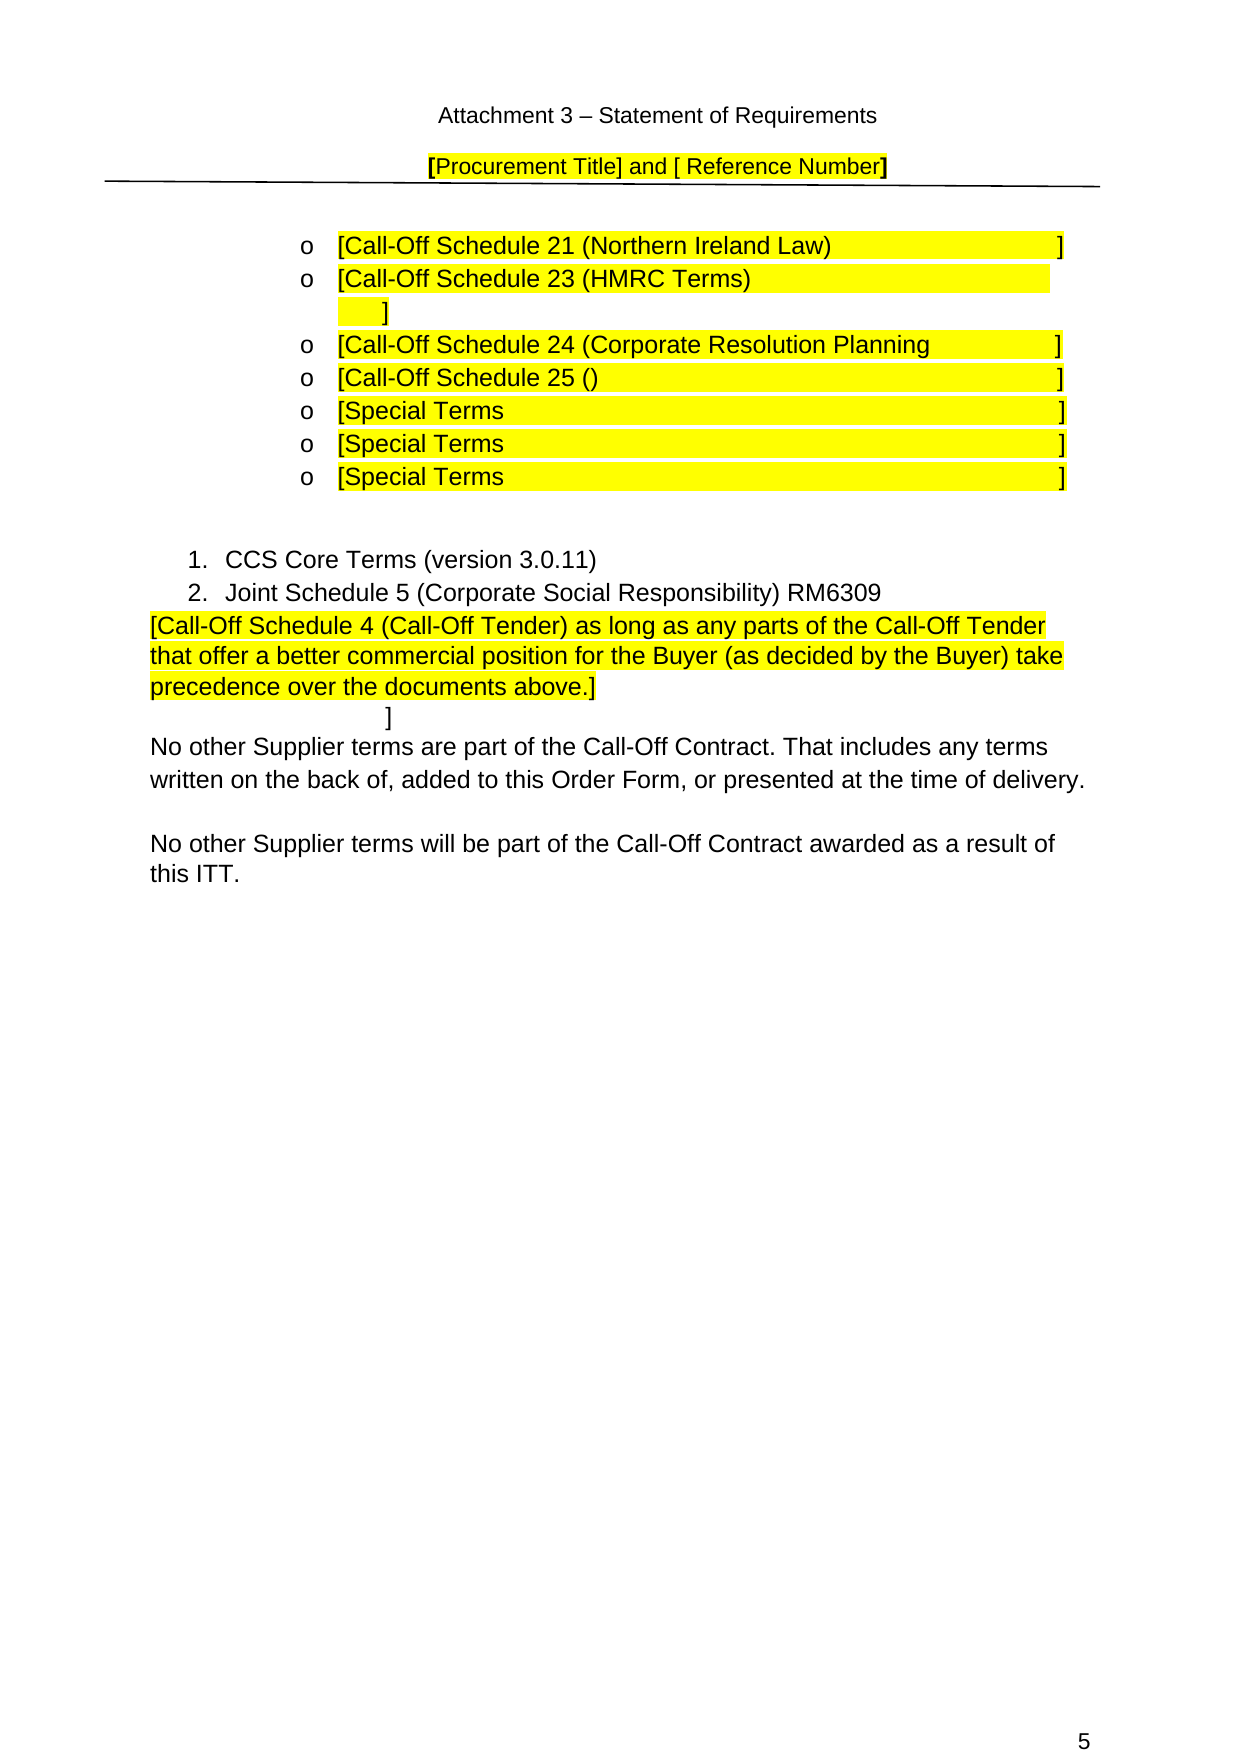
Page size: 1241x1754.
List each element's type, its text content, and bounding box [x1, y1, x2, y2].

list [Call-Off Schedule 24 (Corporate Resolution Planning ] [300, 330, 1090, 359]
list CCS Core Terms (version 3.0.11) [187, 544, 1090, 573]
list [Special Terms ] [300, 396, 1090, 425]
list [Call-Off Schedule 23 (HMRC Terms) ] [300, 264, 1090, 326]
text [Call-Off Schedule 4 (Call-Off Tender) as long as any parts of the Call-Off Tender that offer a better commercial position for the Buyer (as decided by the Buyer) take precedence over the documents above.] ] [150, 611, 1090, 731]
list [Special Terms ] [300, 429, 1090, 458]
text No other Supplier terms will be part of the Call-Off Contract awarded as a result of this ITT. [150, 829, 1090, 888]
list [Special Terms ] [300, 462, 1090, 491]
list [Call-Off Schedule 21 (Northern Ireland Law) ] [300, 231, 1090, 259]
list Joint Schedule 5 (Corporate Social Responsibility) RM6309 [187, 578, 1090, 606]
text No other Supplier terms are part of the Call-Off Contract. That includes any terms written on the back of, added to this Order Form, or presented at the time of delivery. [150, 732, 1090, 794]
list [Call-Off Schedule 25 () ] [300, 363, 1090, 392]
